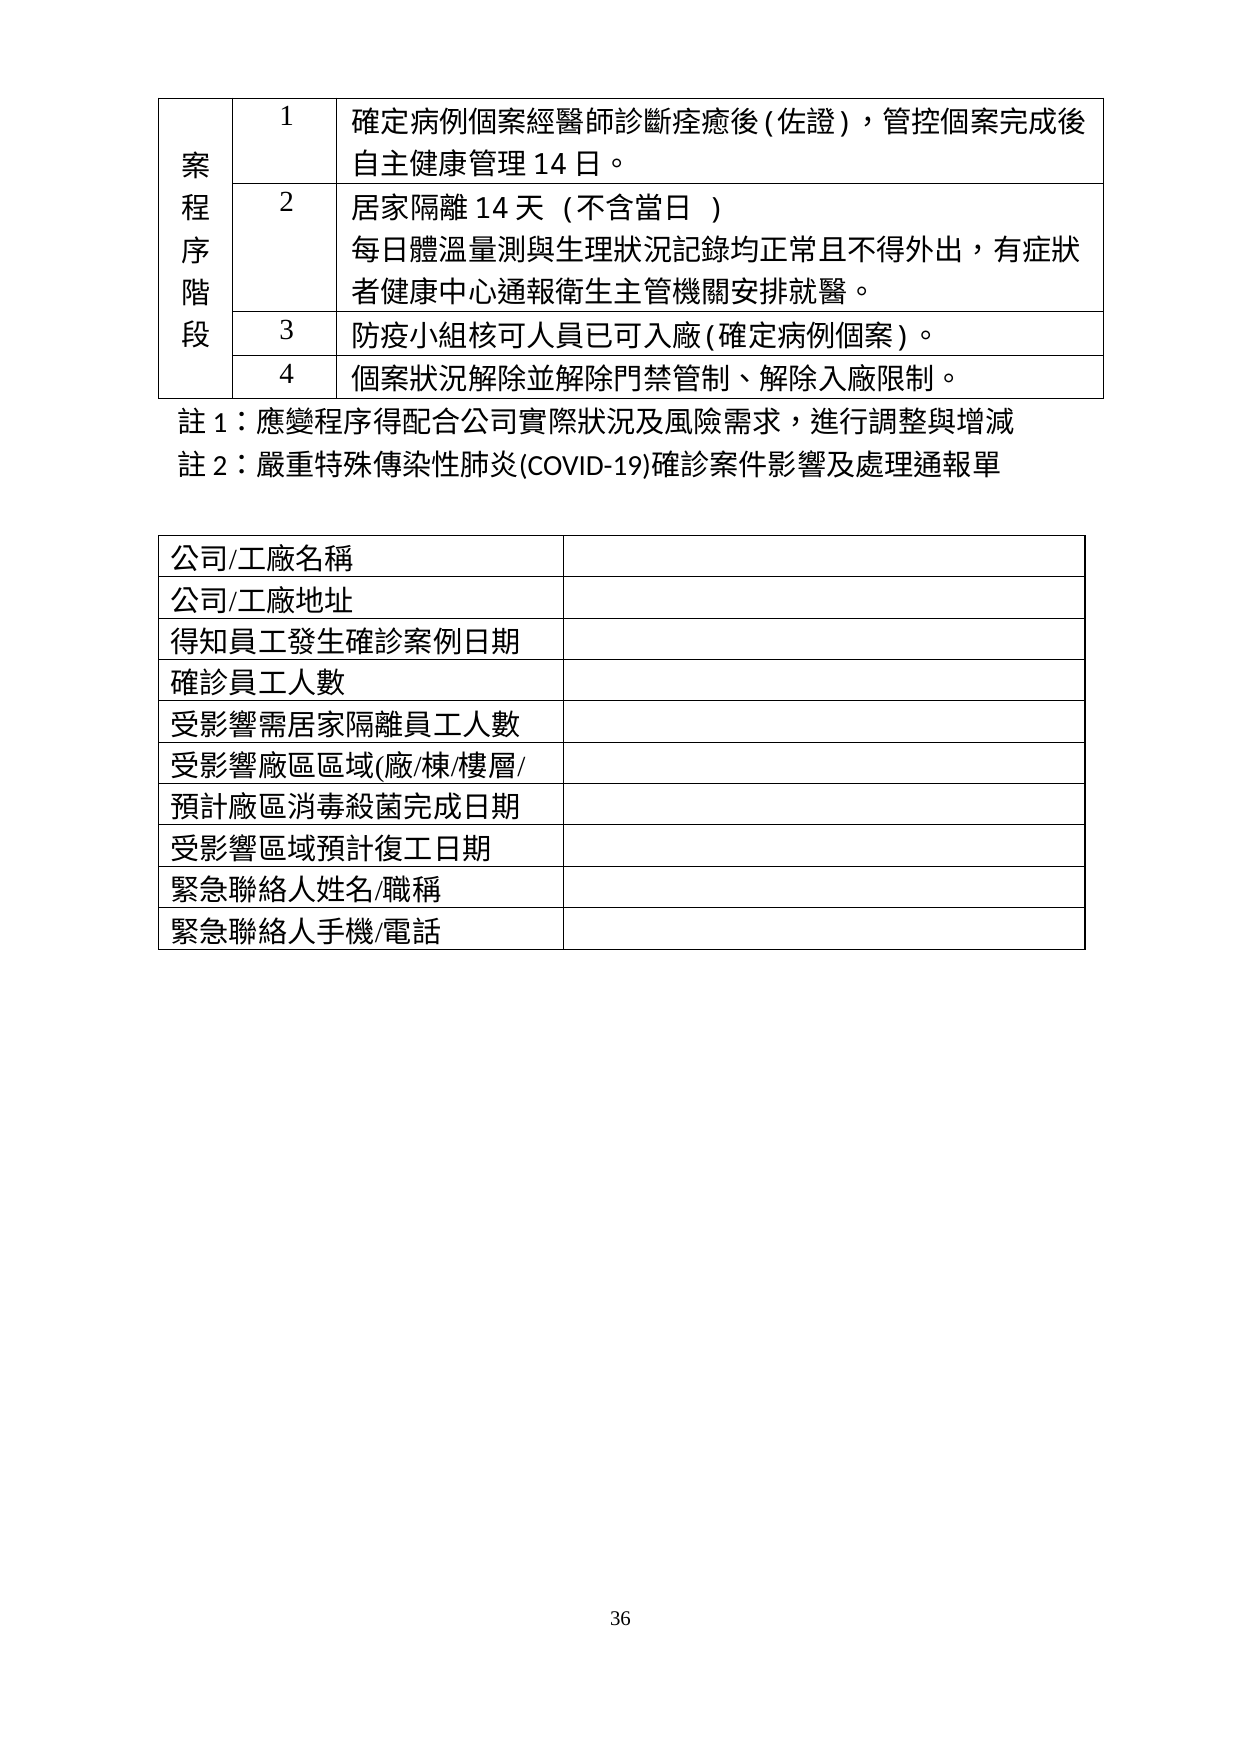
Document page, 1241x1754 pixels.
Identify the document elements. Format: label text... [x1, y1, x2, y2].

table_cell [564, 701, 1084, 742]
table_cell 確診員工人數 [159, 660, 563, 700]
table_cell 案程序階段 [159, 99, 232, 398]
table_cell 3 [233, 312, 336, 355]
table_cell [564, 825, 1084, 866]
table_cell 個案狀況解除並解除門禁管制、解除入廠限制。 [337, 356, 1103, 398]
text 註2：嚴重特殊傳染性肺炎(COVID-19)確診案件影響及處理通報單 [177, 441, 1093, 484]
text 註1：應變程序得配合公司實際狀況及風險需求，進行調整與增減 [177, 399, 1093, 441]
table_header 公司/工廠名稱 [159, 536, 563, 576]
table_cell 2 [233, 184, 336, 311]
table_cell 受影響需居家隔離員工人數 [159, 701, 563, 742]
table_cell [564, 743, 1084, 783]
table_cell 受影響廠區區域(廠/棟/樓層/室(區)) [159, 743, 563, 783]
table_cell [564, 784, 1084, 824]
table_cell [564, 619, 1084, 659]
table_cell 得知員工發生確診案例日期 [159, 619, 563, 659]
table_cell 公司/工廠地址 [159, 577, 563, 618]
table_cell 緊急聯絡人手機/電話 [159, 908, 563, 948]
table_cell 4 [233, 356, 336, 398]
table_cell 緊急聯絡人姓名/職稱 [159, 867, 563, 907]
table_cell [564, 577, 1084, 618]
table_cell 防疫小組核可人員已可入廠(確定病例個案)。 [337, 312, 1103, 355]
table_cell 受影響區域預計復工日期 [159, 825, 563, 866]
table_cell 居家隔離14天 (不含當日 ) 每日體溫量測與生理狀況記錄均正常且不得外出，有症狀者健康中心通報衛生主管機關安排就醫。 [337, 184, 1103, 311]
table_cell [564, 660, 1084, 700]
table_cell [564, 908, 1084, 948]
table_cell 1 [233, 99, 336, 183]
table_cell 預計廠區消毒殺菌完成日期 [159, 784, 563, 824]
table_cell [564, 867, 1084, 907]
table_header [564, 536, 1084, 576]
table_cell 確定病例個案經醫師診斷痊癒後(佐證)，管控個案完成後自主健康管理14日。 [337, 99, 1103, 183]
